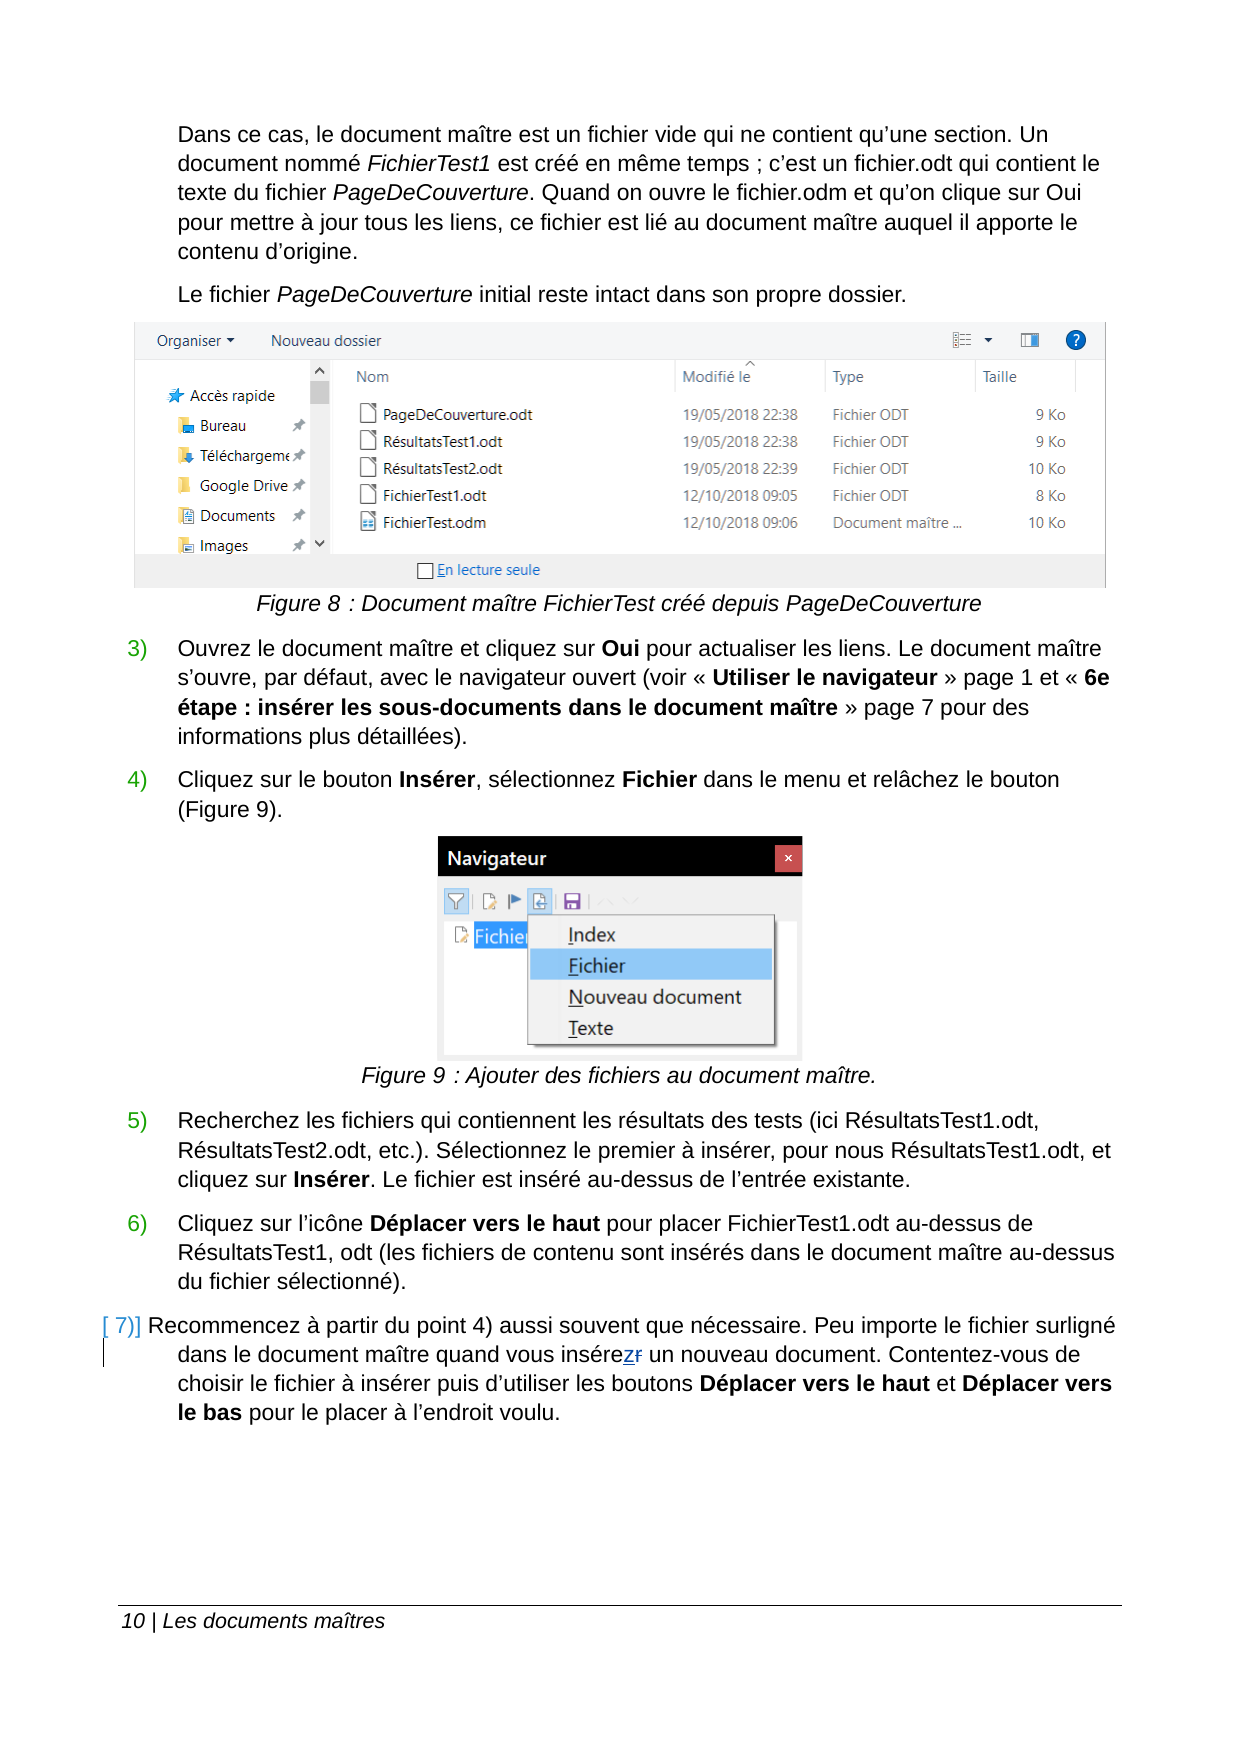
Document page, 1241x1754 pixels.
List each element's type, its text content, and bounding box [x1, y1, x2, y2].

list Le fichier PageDeCouverture initial reste intact dans son propre dossier. [148, 278, 1122, 308]
list Ouvrez le document maître et cliquez sur Oui pour actualiser les liens. Le document maître s’ouvre, par défaut, avec le navigateur ouvert (voir « Utiliser le navigateur » page 1 et « 6e étape : insérer les sous-documents dans le document maître » page 7 pour des informations plus détaillées). [148, 632, 1122, 749]
text Figure 9 : Ajouter des fichiers au document maître. [118, 1060, 1122, 1090]
list Recommencez à partir du point 4) aussi souvent que nécessaire. Peu importe le fichier surligné dans le document maître quand vous insérez un nouveau document. Contentez-vous de choisir le fichier à insérer puis d’utiliser les boutons Déplacer vers le haut et Déplacer vers le bas pour le placer à l’endroit voulu. [148, 1309, 1122, 1425]
text Figure 8 : Document maître FichierTest créé depuis PageDeCouverture [118, 588, 1122, 617]
picture [437, 836, 803, 1061]
list Cliquez sur l’icône Déplacer vers le haut pour placer FichierTest1.odt au-dessus de RésultatsTest1, odt (les fichiers de contenu sont insérés dans le document maître au-dessus du fichier sélectionné). [148, 1207, 1122, 1294]
picture [134, 322, 1106, 588]
list Dans ce cas, le document maître est un fichier vide qui ne contient qu’une section. Un document nommé FichierTest1 est créé en même temps ; c’est un fichier.odt qui contient le texte du fichier PageDeCouverture. Quand on ouvre le fichier.odm et qu’on clique sur Oui pour mettre à jour tous les liens, ce fichier est lié au document maître auquel il apporte le contenu d’origine. [148, 118, 1122, 264]
list Recherchez les fichiers qui contiennent les résultats des tests (ici RésultatsTest1.odt, RésultatsTest2.odt, etc.). Sélectionnez le premier à insérer, pour nous RésultatsTest1.odt, et cliquez sur Insérer. Le fichier est inséré au-dessus de l’entrée existante. [148, 1104, 1122, 1192]
list Cliquez sur le bouton Insérer, sélectionnez Fichier dans le menu et relâchez le bouton (Figure 9). [148, 763, 1122, 822]
